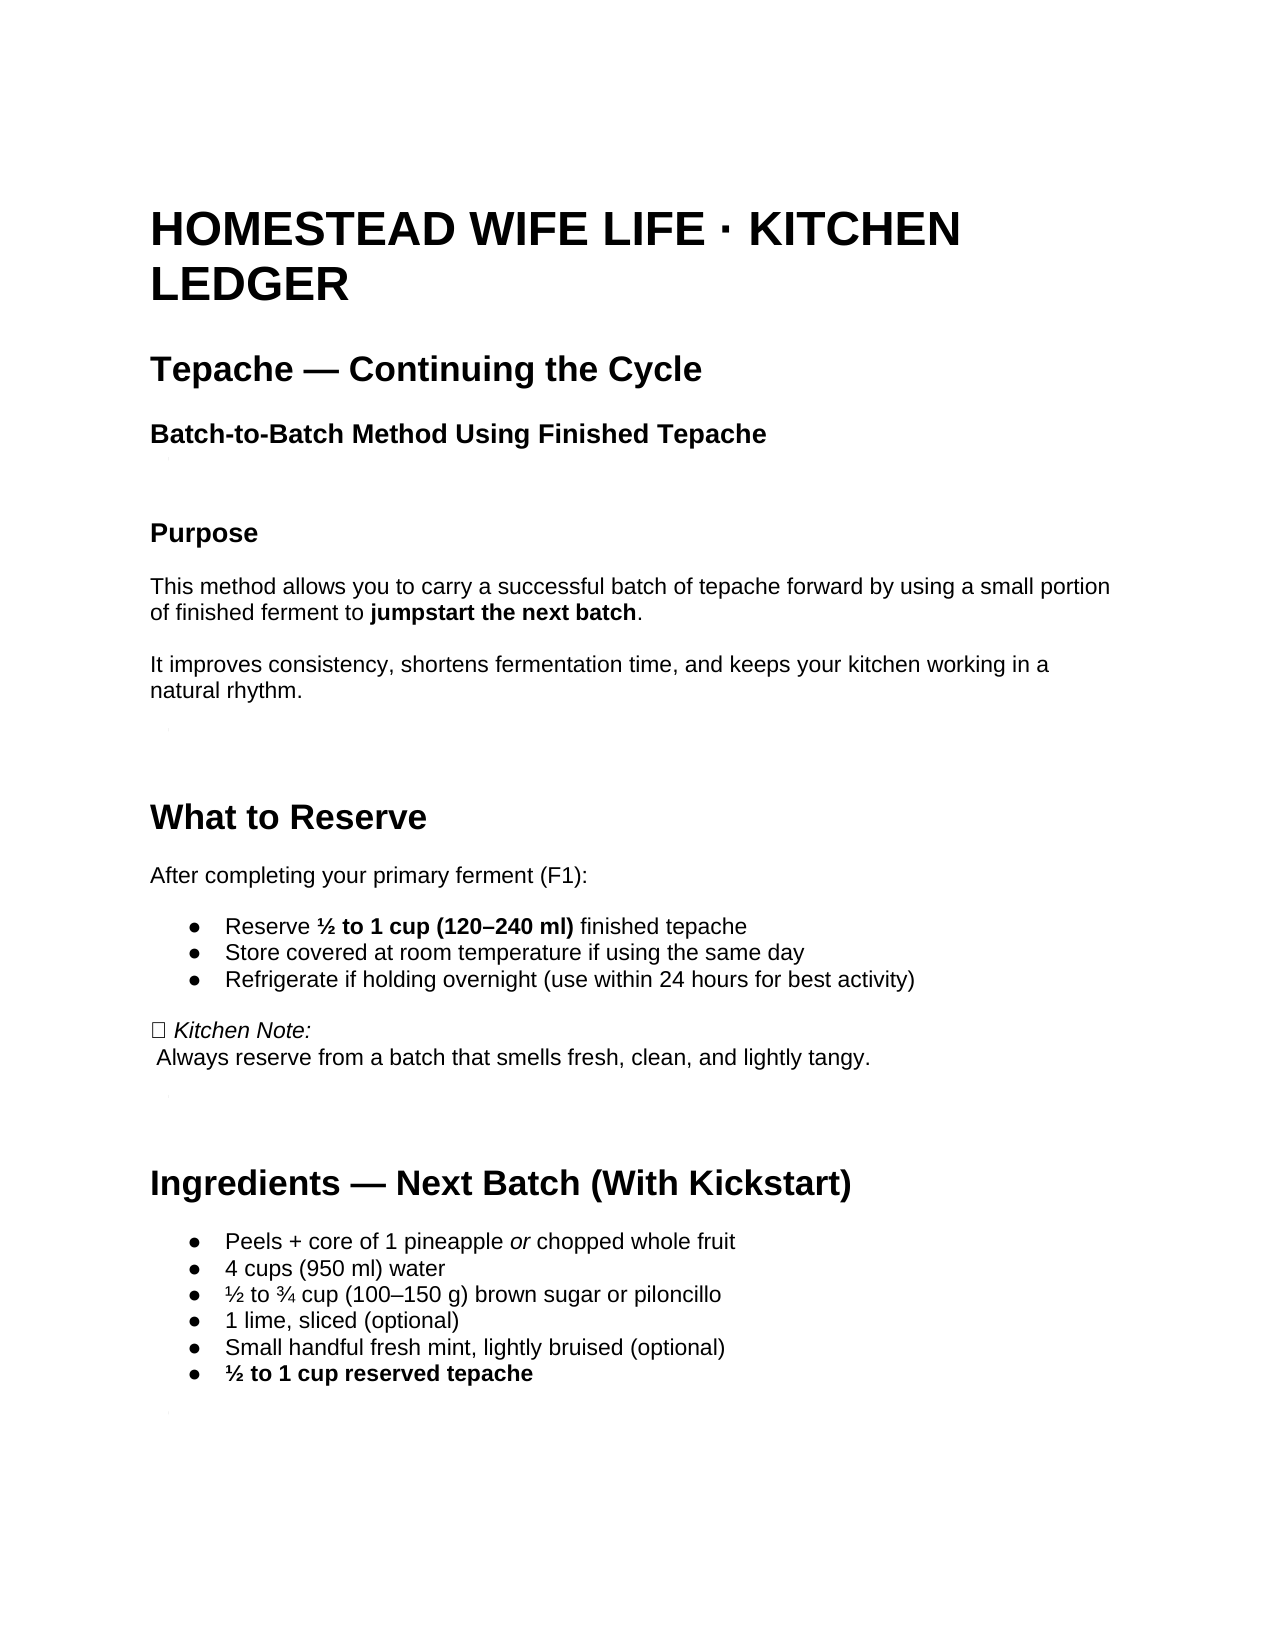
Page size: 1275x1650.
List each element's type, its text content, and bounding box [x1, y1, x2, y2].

text It improves consistency, shortens fermentation time, and keeps your kitchen working in a natural rhythm. [150, 651, 1125, 703]
subtitle Batch-to-Batch Method Using Finished Tepache [150, 418, 1125, 449]
list ½ to ¾ cup (100–150 g) brown sugar or piloncillo [187, 1281, 1125, 1307]
subtitle Purpose [150, 517, 1125, 548]
list ½ to 1 cup reserved tepache [187, 1360, 1125, 1386]
text 📌 Kitchen Note: Always reserve from a batch that smells fresh, clean, and lightly tangy. [150, 1017, 1125, 1070]
subtitle Ingredients — Next Batch (With Kickstart) [150, 1162, 1125, 1203]
list Refrigerate if holding overnight (use within 24 hours for best activity) [187, 966, 1125, 992]
list Peels + core of 1 pineapple or chopped whole fruit [187, 1228, 1125, 1254]
list Reserve ½ to 1 cup (120–240 ml) finished tepache [187, 913, 1125, 939]
subtitle HOMESTEAD WIFE LIFE · KITCHEN LEDGER [150, 200, 1125, 310]
list Store covered at room temperature if using the same day [187, 939, 1125, 966]
subtitle Tepache — Continuing the Cycle [150, 348, 1125, 388]
list 4 cups (950 ml) water [187, 1254, 1125, 1281]
list Small handful fresh mint, lightly bruised (optional) [187, 1334, 1125, 1360]
text This method allows you to carry a successful batch of tepache forward by using a small portion of finished ferment to jumpstart the next batch. [150, 573, 1125, 626]
subtitle What to Reserve [150, 796, 1125, 837]
text After completing your primary ferment (F1): [150, 862, 1125, 888]
list 1 lime, sliced (optional) [187, 1307, 1125, 1334]
